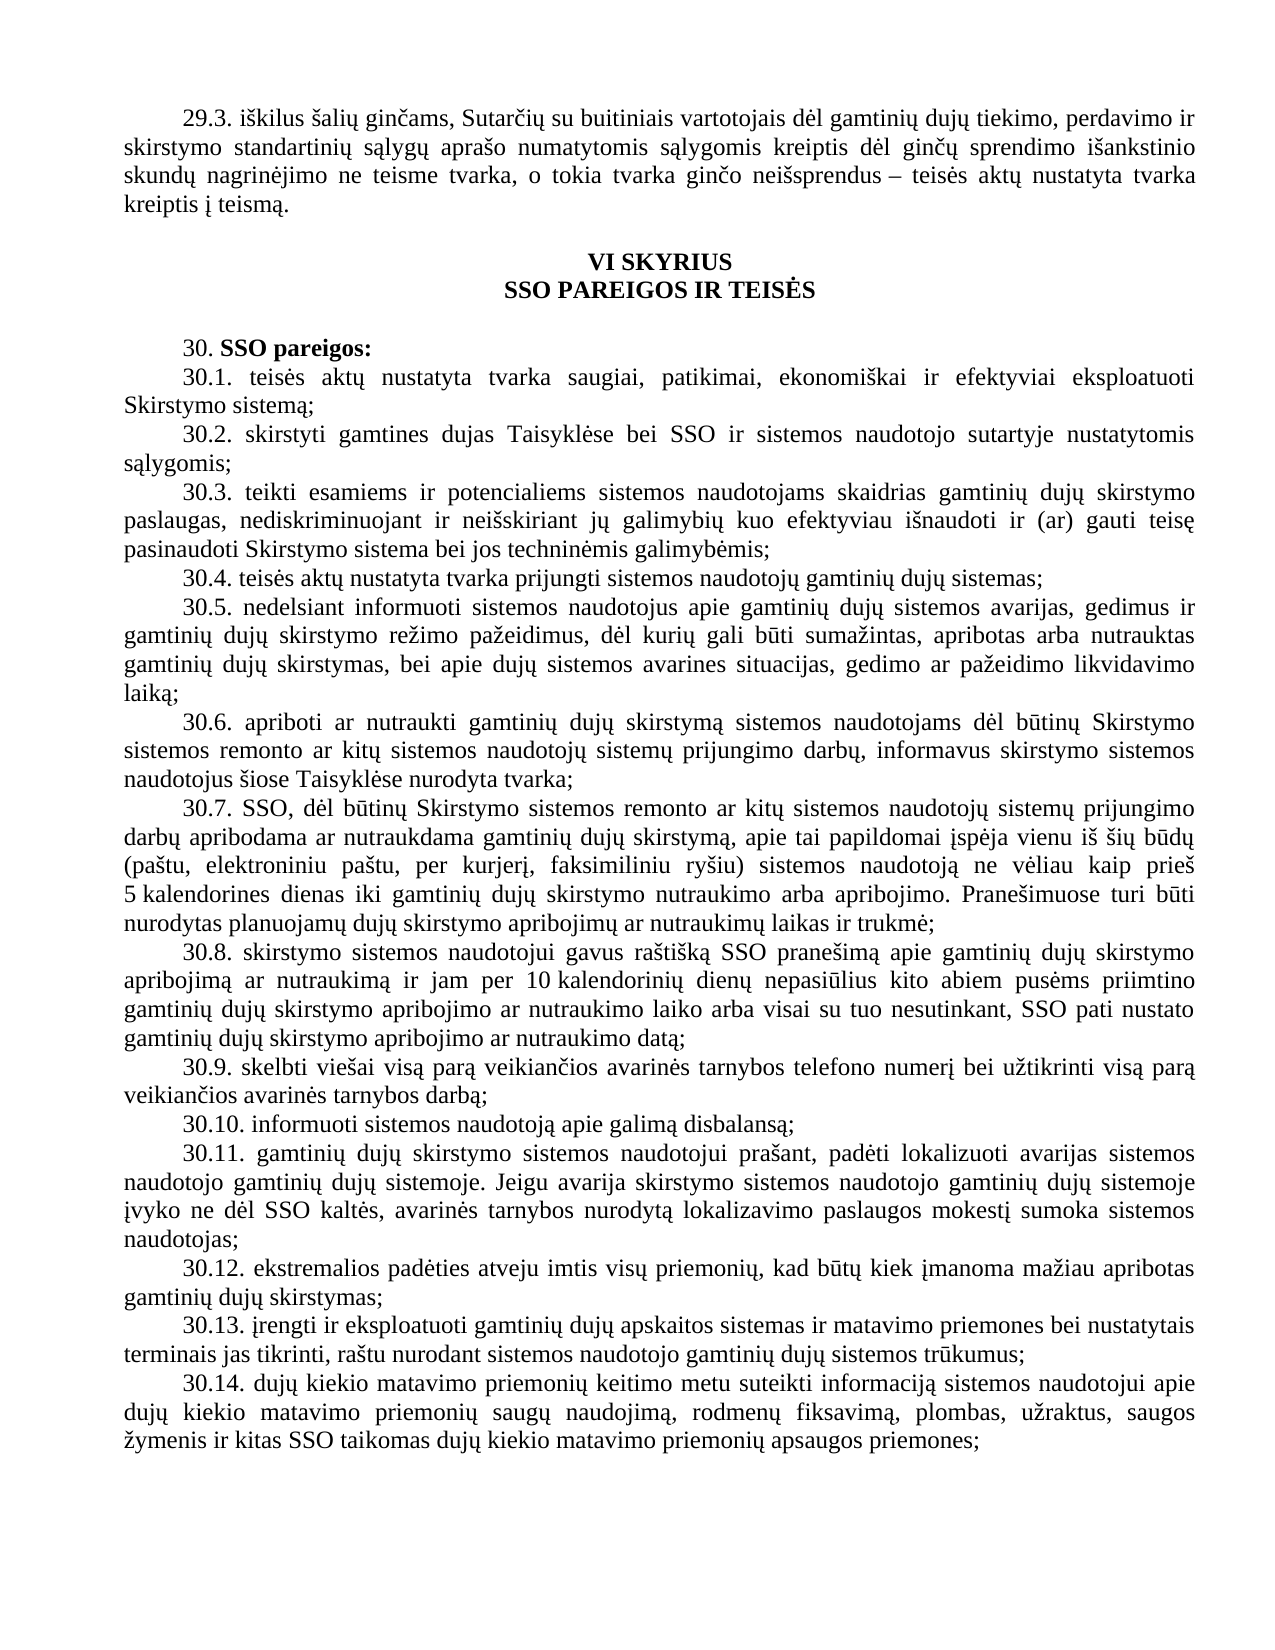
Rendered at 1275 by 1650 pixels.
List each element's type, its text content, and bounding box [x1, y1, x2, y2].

text VI SKYRIUS [123, 247, 1196, 276]
text 30.10. informuoti sistemos naudotoją apie galimą disbalansą; [123, 1109, 1196, 1138]
text 30.12. ekstremalios padėties atveju imtis visų priemonių, kad būtų kiek įmanoma mažiau apribotas gamtinių dujų skirstymas; [123, 1253, 1196, 1311]
text 30.9. skelbti viešai visą parą veikiančios avarinės tarnybos telefono numerį bei užtikrinti visą parą veikiančios avarinės tarnybos darbą; [123, 1052, 1196, 1109]
text 30.14. dujų kiekio matavimo priemonių keitimo metu suteikti informaciją sistemos naudotojui apie dujų kiekio matavimo priemonių saugų naudojimą, rodmenų fiksavimą, plombas, užraktus, saugos žymenis ir kitas SSO taikomas dujų kiekio matavimo priemonių apsaugos priemones; [123, 1368, 1196, 1454]
text 30.2. skirstyti gamtines dujas Taisyklėse bei SSO ir sistemos naudotojo sutartyje nustatytomis sąlygomis; [123, 419, 1196, 477]
text 30.5. nedelsiant informuoti sistemos naudotojus apie gamtinių dujų sistemos avarijas, gedimus ir gamtinių dujų skirstymo režimo pažeidimus, dėl kurių gali būti sumažintas, apribotas arba nutrauktas gamtinių dujų skirstymas, bei apie dujų sistemos avarines situacijas, gedimo ar pažeidimo likvidavimo laiką; [123, 592, 1196, 707]
text 29.3. iškilus šalių ginčams, Sutarčių su buitiniais vartotojais dėl gamtinių dujų tiekimo, perdavimo ir skirstymo standartinių sąlygų aprašo numatytomis sąlygomis kreiptis dėl ginčų sprendimo išankstinio skundų nagrinėjimo ne teisme tvarka, o tokia tvarka ginčo neišsprendus – teisės aktų nustatyta tvarka kreiptis į teismą. [123, 103, 1196, 218]
text 30.1. teisės aktų nustatyta tvarka saugiai, patikimai, ekonomiškai ir efektyviai eksploatuoti Skirstymo sistemą; [123, 362, 1196, 419]
text 30.3. teikti esamiems ir potencialiems sistemos naudotojams skaidrias gamtinių dujų skirstymo paslaugas, nediskriminuojant ir neišskiriant jų galimybių kuo efektyviau išnaudoti ir (ar) gauti teisę pasinaudoti Skirstymo sistema bei jos techninėmis galimybėmis; [123, 477, 1196, 563]
text 30.7. SSO, dėl būtinų Skirstymo sistemos remonto ar kitų sistemos naudotojų sistemų prijungimo darbų apribodama ar nutraukdama gamtinių dujų skirstymą, apie tai papildomai įspėja vienu iš šių būdų (paštu, elektroniniu paštu, per kurjerį, faksimiliniu ryšiu) sistemos naudotoją ne vėliau kaip prieš 5 kalendorines dienas iki gamtinių dujų skirstymo nutraukimo arba apribojimo. Pranešimuose turi būti nurodytas planuojamų dujų skirstymo apribojimų ar nutraukimų laikas ir trukmė; [123, 793, 1196, 937]
text 30.11. gamtinių dujų skirstymo sistemos naudotojui prašant, padėti lokalizuoti avarijas sistemos naudotojo gamtinių dujų sistemoje. Jeigu avarija skirstymo sistemos naudotojo gamtinių dujų sistemoje įvyko ne dėl SSO kaltės, avarinės tarnybos nurodytą lokalizavimo paslaugos mokestį sumoka sistemos naudotojas; [123, 1138, 1196, 1253]
text 30.4. teisės aktų nustatyta tvarka prijungti sistemos naudotojų gamtinių dujų sistemas; [123, 563, 1196, 592]
text 30.8. skirstymo sistemos naudotojui gavus raštišką SSO pranešimą apie gamtinių dujų skirstymo apribojimą ar nutraukimą ir jam per 10 kalendorinių dienų nepasiūlius kito abiem pusėms priimtino gamtinių dujų skirstymo apribojimo ar nutraukimo laiko arba visai su tuo nesutinkant, SSO pati nustato gamtinių dujų skirstymo apribojimo ar nutraukimo datą; [123, 937, 1196, 1052]
text 30. SSO pareigos: [123, 333, 1196, 362]
text 30.6. apriboti ar nutraukti gamtinių dujų skirstymą sistemos naudotojams dėl būtinų Skirstymo sistemos remonto ar kitų sistemos naudotojų sistemų prijungimo darbų, informavus skirstymo sistemos naudotojus šiose Taisyklėse nurodyta tvarka; [123, 707, 1196, 793]
text SSO PAREIGOS IR TEISĖS [123, 276, 1196, 304]
text 30.13. įrengti ir eksploatuoti gamtinių dujų apskaitos sistemas ir matavimo priemones bei nustatytais terminais jas tikrinti, raštu nurodant sistemos naudotojo gamtinių dujų sistemos trūkumus; [123, 1311, 1196, 1368]
